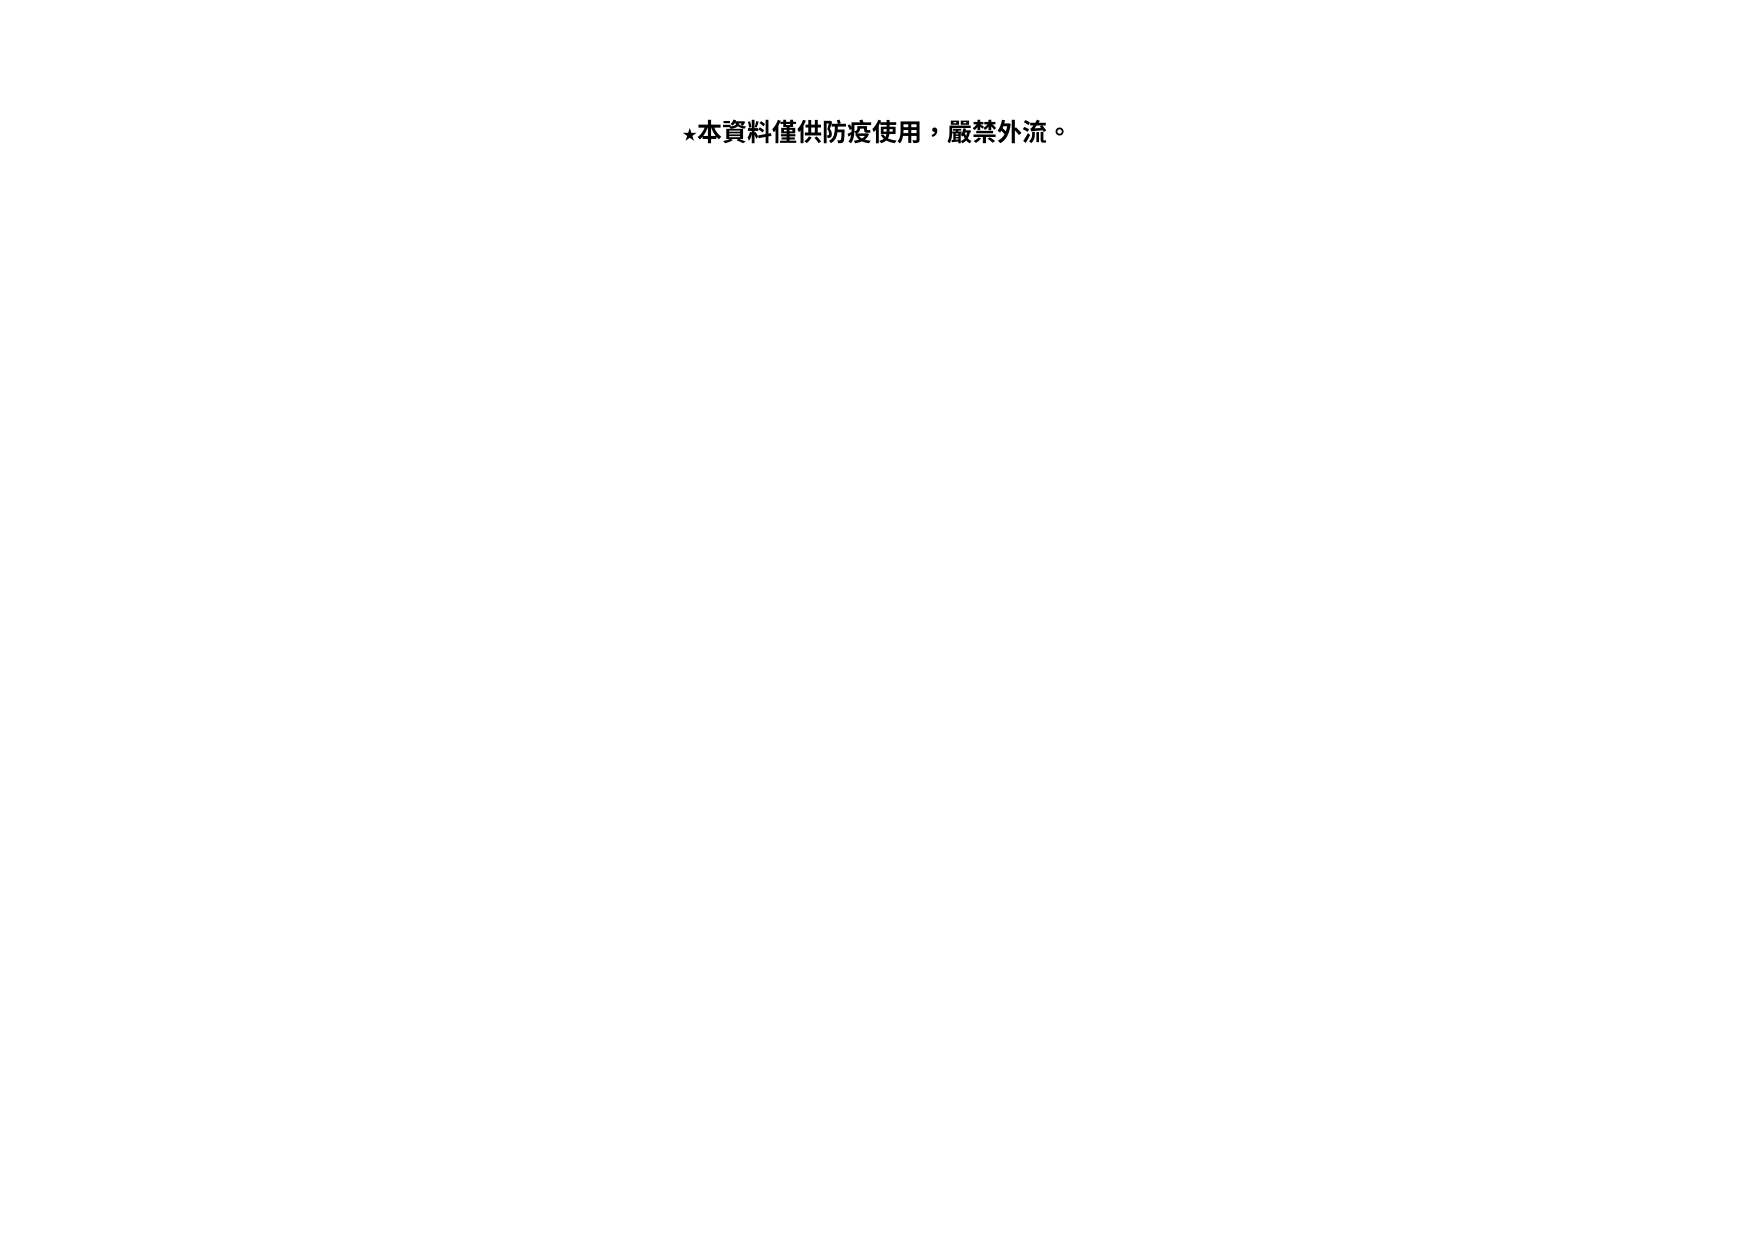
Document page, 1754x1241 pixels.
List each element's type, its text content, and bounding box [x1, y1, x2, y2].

text ★本資料僅供防疫使用，嚴禁外流。 [75, 89, 1679, 151]
